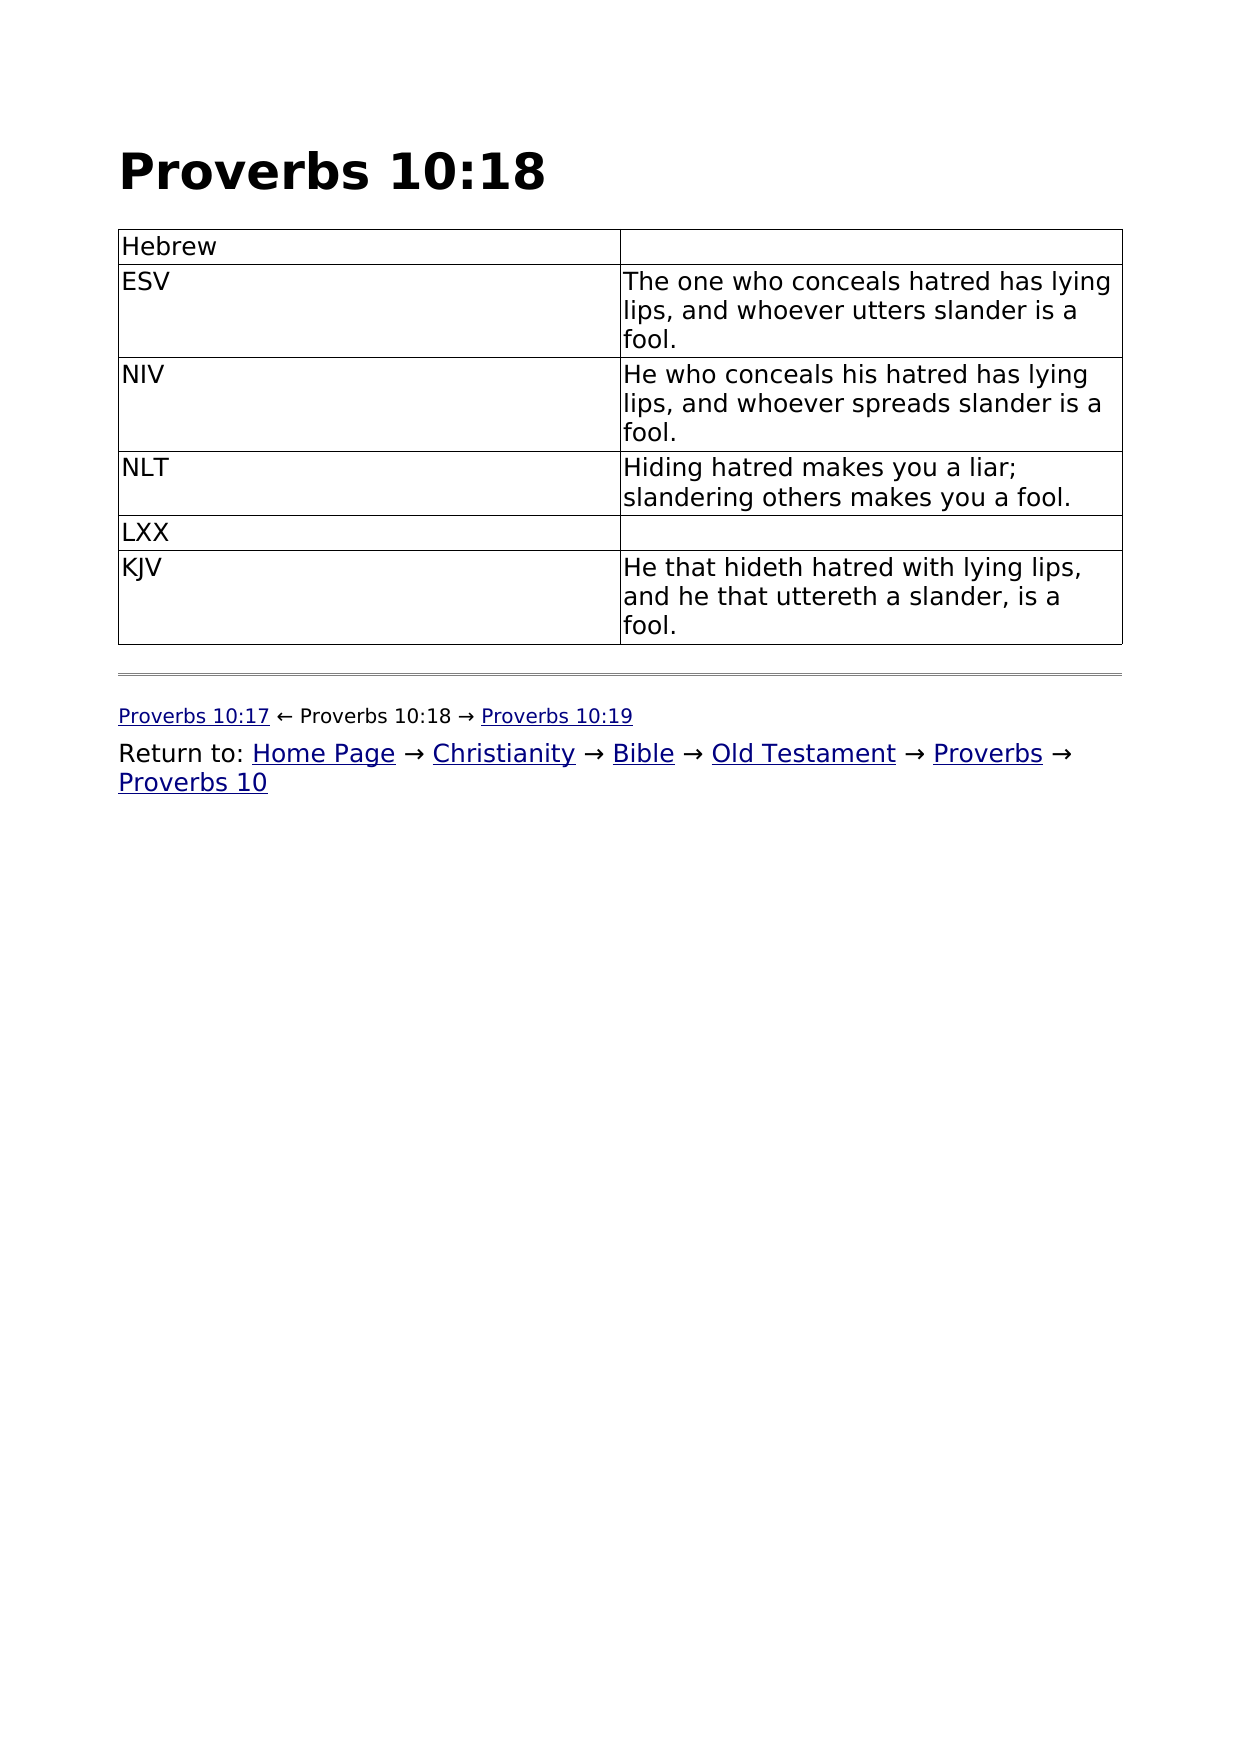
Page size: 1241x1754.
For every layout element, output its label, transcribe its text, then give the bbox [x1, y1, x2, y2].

table_cell NIV [119, 358, 620, 451]
table_cell He who conceals his hatred has lying lips, and whoever spreads slander is a fool. [621, 358, 1122, 451]
table_cell KJV [119, 551, 620, 643]
table_header Hebrew [119, 230, 620, 264]
table_header [621, 230, 1122, 264]
text Return to: Home Page → Christianity → Bible → Old Testament → Proverbs → Proverbs 10 [118, 739, 1122, 797]
table_cell Hiding hatred makes you a liar; slandering others makes you a fool. [621, 452, 1122, 515]
table_cell [621, 516, 1122, 550]
subtitle Proverbs 10:18 [118, 143, 1122, 201]
table_cell ESV [119, 265, 620, 357]
table_cell NLT [119, 452, 620, 515]
table_cell LXX [119, 516, 620, 550]
text Proverbs 10:17 ← Proverbs 10:18 → Proverbs 10:19 [118, 705, 1122, 739]
table_cell The one who conceals hatred has lying lips, and whoever utters slander is a fool. [621, 265, 1122, 357]
table_cell He that hideth hatred with lying lips, and he that uttereth a slander, is a fool. [621, 551, 1122, 643]
